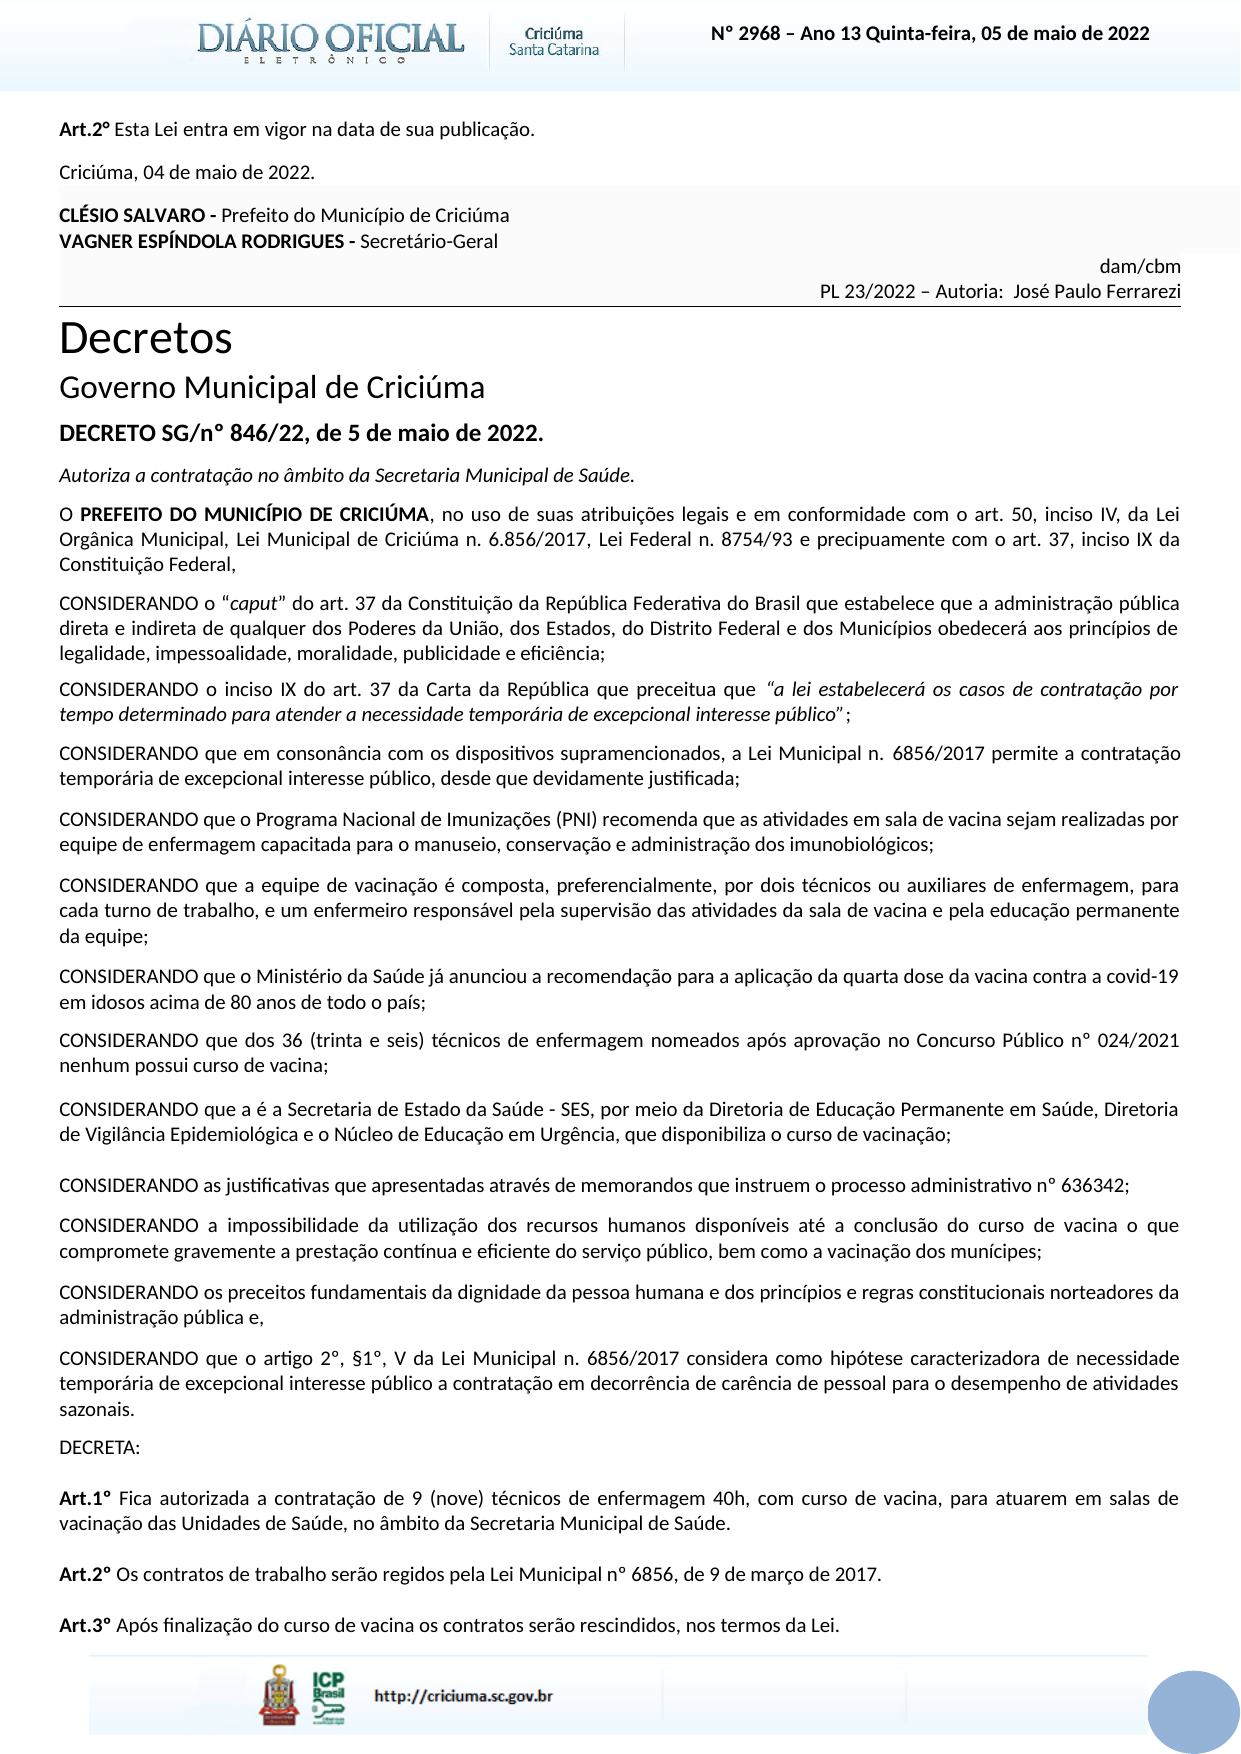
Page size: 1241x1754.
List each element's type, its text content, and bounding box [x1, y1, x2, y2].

text CONSIDERANDO as justificativas que apresentadas através de memorandos que instruem o processo administrativo nº 636342; [59, 1172, 1181, 1197]
text CONSIDERANDO o “caput” do art. 37 da Constituição da República Federativa do Brasil que estabelece que a administração pública direta e indireta de qualquer dos Poderes da União, dos Estados, do Distrito Federal e dos Municípios obedecerá aos princípios de legalidade, impessoalidade, moralidade, publicidade e eficiência; [59, 590, 1181, 666]
text CONSIDERANDO que o artigo 2º, §1º, V da Lei Municipal n. 6856/2017 considera como hipótese caracterizadora de necessidade temporária de excepcional interesse público a contratação em decorrência de carência de pessoal para o desempenho de atividades sazonais. [59, 1345, 1181, 1421]
text Art.3º Após finalização do curso de vacina os contratos serão rescindidos, nos termos da Lei. [59, 1612, 1181, 1637]
text CONSIDERANDO que o Ministério da Saúde já anunciou a recomendação para a aplicação da quarta dose da vacina contra a covid-19 em idosos acima de 80 anos de todo o país; [59, 963, 1181, 1014]
text CONSIDERANDO que dos 36 (trinta e seis) técnicos de enfermagem nomeados após aprovação no Concurso Público nº 024/2021 nenhum possui curso de vacina; [59, 1027, 1181, 1078]
text CONSIDERANDO que a equipe de vacinação é composta, preferencialmente, por dois técnicos ou auxiliares de enfermagem, para cada turno de trabalho, e um enfermeiro responsável pela supervisão das atividades da sala de vacina e pela educação permanente da equipe; [59, 872, 1181, 948]
text CONSIDERANDO que o Programa Nacional de Imunizações (PNI) recomenda que as atividades em sala de vacina sejam realizadas por equipe de enfermagem capacitada para o manuseio, conservação e administração dos imunobiológicos; [59, 806, 1181, 857]
text Art.1º Fica autorizada a contratação de 9 (nove) técnicos de enfermagem 40h, com curso de vacina, para atuarem em salas de vacinação das Unidades de Saúde, no âmbito da Secretaria Municipal de Saúde. [59, 1485, 1181, 1536]
text Criciúma, 04 de maio de 2022. [59, 159, 1181, 185]
text Governo Municipal de Criciúma [59, 366, 1181, 407]
text Art.2° Esta Lei entra em vigor na data de sua publicação. [59, 116, 1217, 141]
text O PREFEITO DO MUNICÍPIO DE CRICIÚMA, no uso de suas atribuições legais e em conformidade com o art. 50, inciso IV, da Lei Orgânica Municipal, Lei Municipal de Criciúma n. 6.856/2017, Lei Federal n. 8754/93 e precipuamente com o art. 37, inciso IX da Constituição Federal, [59, 501, 1181, 577]
text Decretos [59, 307, 1181, 366]
text dam/cbm [59, 253, 1181, 279]
text Art.2º Os contratos de trabalho serão regidos pela Lei Municipal nº 6856, de 9 de março de 2017. [59, 1561, 1181, 1586]
text DECRETO SG/nº 846/22, de 5 de maio de 2022. [59, 417, 1181, 447]
text PL 23/2022 – Autoria: José Paulo Ferrarezi [59, 279, 1181, 306]
text CONSIDERANDO a impossibilidade da utilização dos recursos humanos disponíveis até a conclusão do curso de vacina o que compromete gravemente a prestação contínua e eficiente do serviço público, bem como a vacinação dos munícipes; [59, 1213, 1181, 1263]
text CONSIDERANDO o inciso IX do art. 37 da Carta da República que preceitua que “a lei estabelecerá os casos de contratação por tempo determinado para atender a necessidade temporária de excepcional interesse público”; [59, 676, 1181, 727]
text CONSIDERANDO os preceitos fundamentais da dignidade da pessoa humana e dos princípios e regras constitucionais norteadores da administração pública e, [59, 1279, 1181, 1330]
text DECRETA: [59, 1434, 1181, 1459]
text VAGNER ESPÍNDOLA RODRIGUES - Secretário-Geral [59, 228, 1240, 253]
text CONSIDERANDO que em consonância com os dispositivos supramencionados, a Lei Municipal n. 6856/2017 permite a contratação temporária de excepcional interesse público, desde que devidamente justificada; [59, 740, 1181, 791]
text Autoriza a contratação no âmbito da Secretaria Municipal de Saúde. [59, 463, 1184, 488]
text CLÉSIO SALVARO - Prefeito do Município de Criciúma [59, 202, 1240, 228]
text CONSIDERANDO que a é a Secretaria de Estado da Saúde - SES, por meio da Diretoria de Educação Permanente em Saúde, Diretoria de Vigilância Epidemiológica e o Núcleo de Educação em Urgência, que disponibiliza o curso de vacinação; [59, 1096, 1181, 1147]
